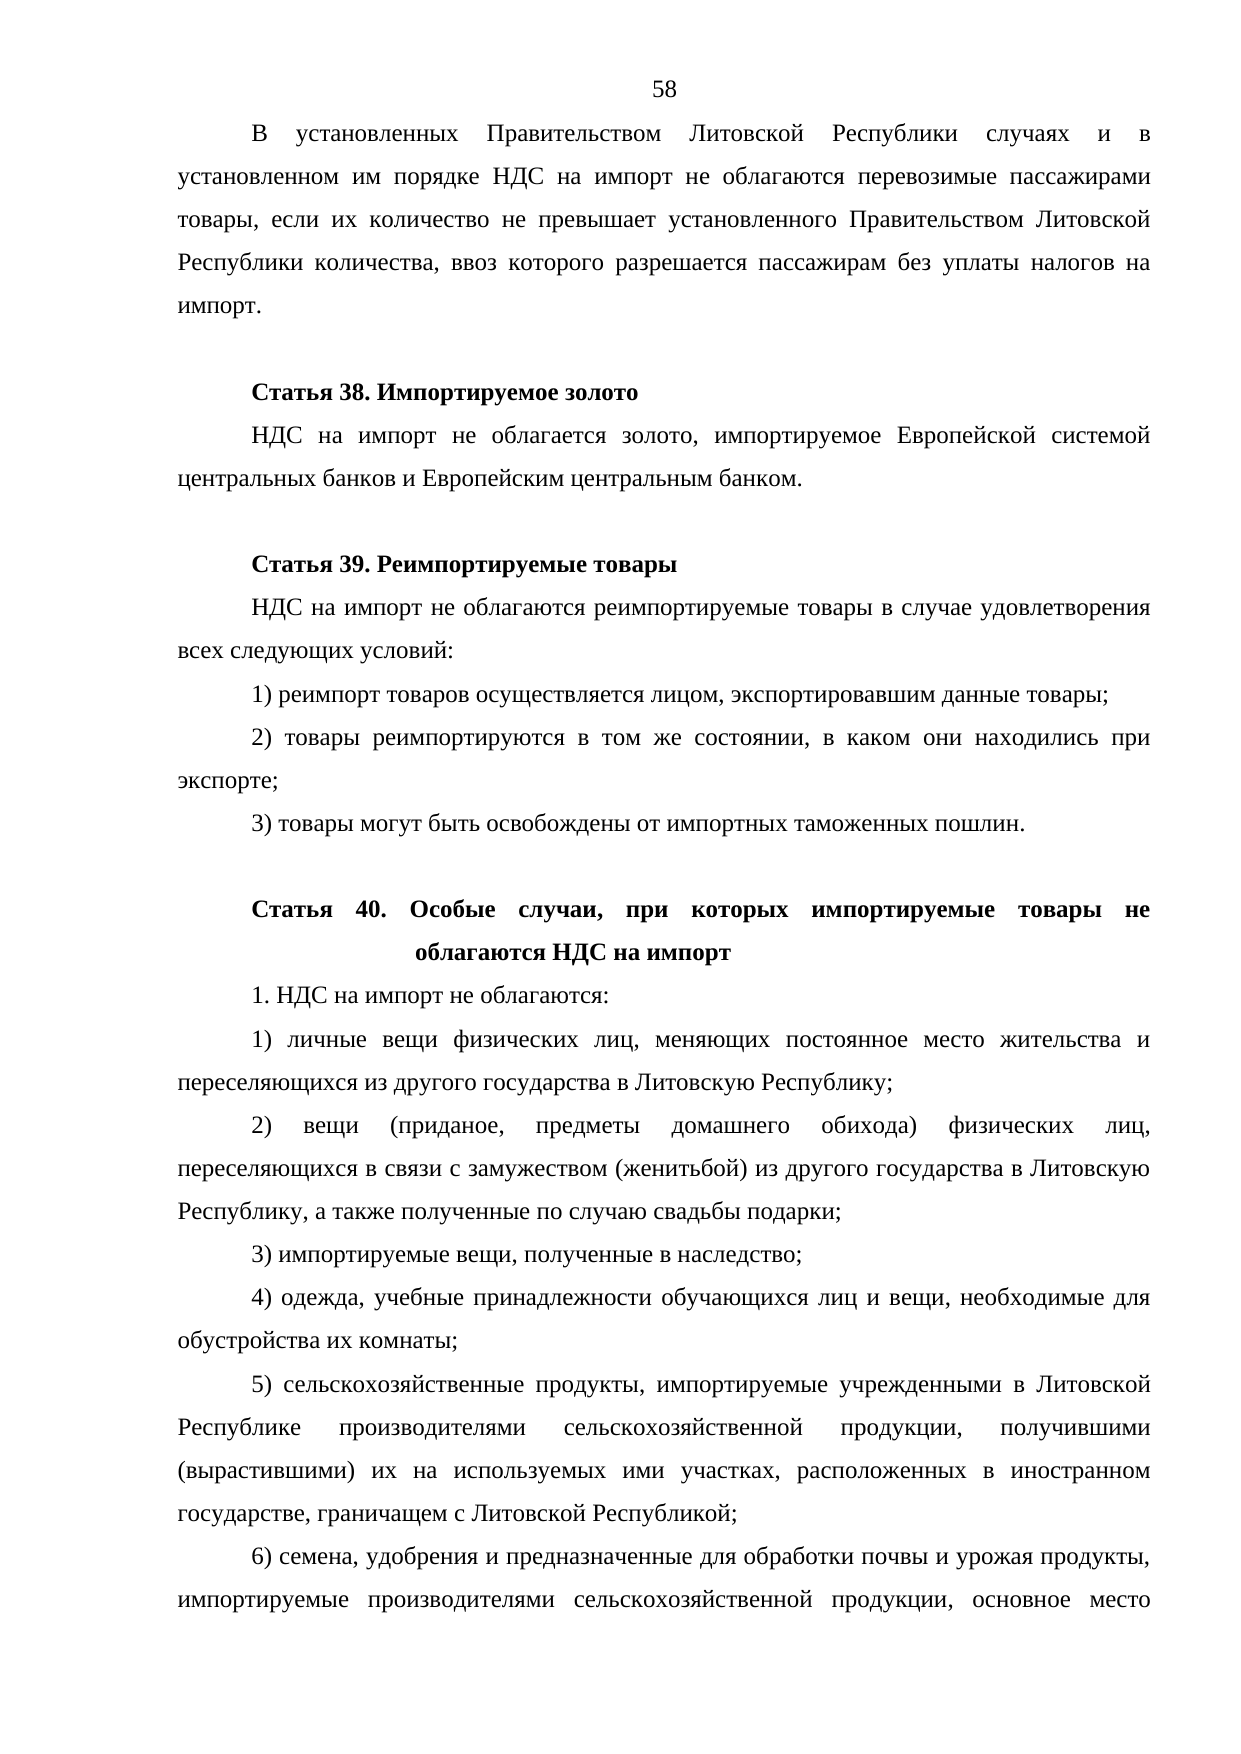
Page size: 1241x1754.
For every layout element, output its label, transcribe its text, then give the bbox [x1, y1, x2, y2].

text 1) личные вещи физических лиц, меняющих постоянное место жительства и переселяющихся из другого государства в Литовскую Республику; [177, 1024, 1152, 1096]
text 4) одежда, учебные принадлежности обучающихся лиц и вещи, необходимые для обустройства их комнаты; [177, 1282, 1152, 1354]
text НДС на импорт не облагается золото, импортируемое Европейской системой центральных банков и Европейским центральным банком. [177, 420, 1152, 492]
text Статья 40. Особые случаи, при которых импортируемые товары не облагаются НДС на импорт [251, 894, 1152, 966]
text 5) сельскохозяйственные продукты, импортируемые учрежденными в Литовской Республике производителями сельскохозяйственной продукции, получившими (вырастившими) их на используемых ими участках, расположенных в иностранном государстве, граничащем с Литовской Республикой; [177, 1369, 1152, 1527]
text 6) семена, удобрения и предназначенные для обработки почвы и урожая продукты, импортируемые производителями сельскохозяйственной продукции, основное место [177, 1541, 1152, 1613]
text 3) импортируемые вещи, полученные в наследство; [177, 1239, 1152, 1268]
text 1. НДС на импорт не облагаются: [177, 981, 1152, 1009]
text 2) товары реимпортируются в том же состоянии, в каком они находились при экспорте; [177, 722, 1152, 794]
text НДС на импорт не облагаются реимпортируемые товары в случае удовлетворения всех следующих условий: [177, 592, 1152, 664]
text Статья 39. Реимпортируемые товары [177, 549, 1152, 578]
text 3) товары могут быть освобождены от импортных таможенных пошлин. [177, 808, 1152, 837]
text 1) реимпорт товаров осуществляется лицом, экспортировавшим данные товары; [177, 679, 1152, 707]
text В установленных Правительством Литовской Республики случаях и в установленном им порядке НДС на импорт не облагаются перевозимые пассажирами товары, если их количество не превышает установленного Правительством Литовской Республики количества, ввоз которого разрешается пассажирам без уплаты налогов на импорт. [177, 118, 1152, 319]
text 2) вещи (приданое, предметы домашнего обихода) физических лиц, переселяющихся в связи с замужеством (женитьбой) из другого государства в Литовскую Республику, а также полученные по случаю свадьбы подарки; [177, 1110, 1152, 1225]
text Статья 38. Импортируемое золото [177, 377, 1152, 406]
